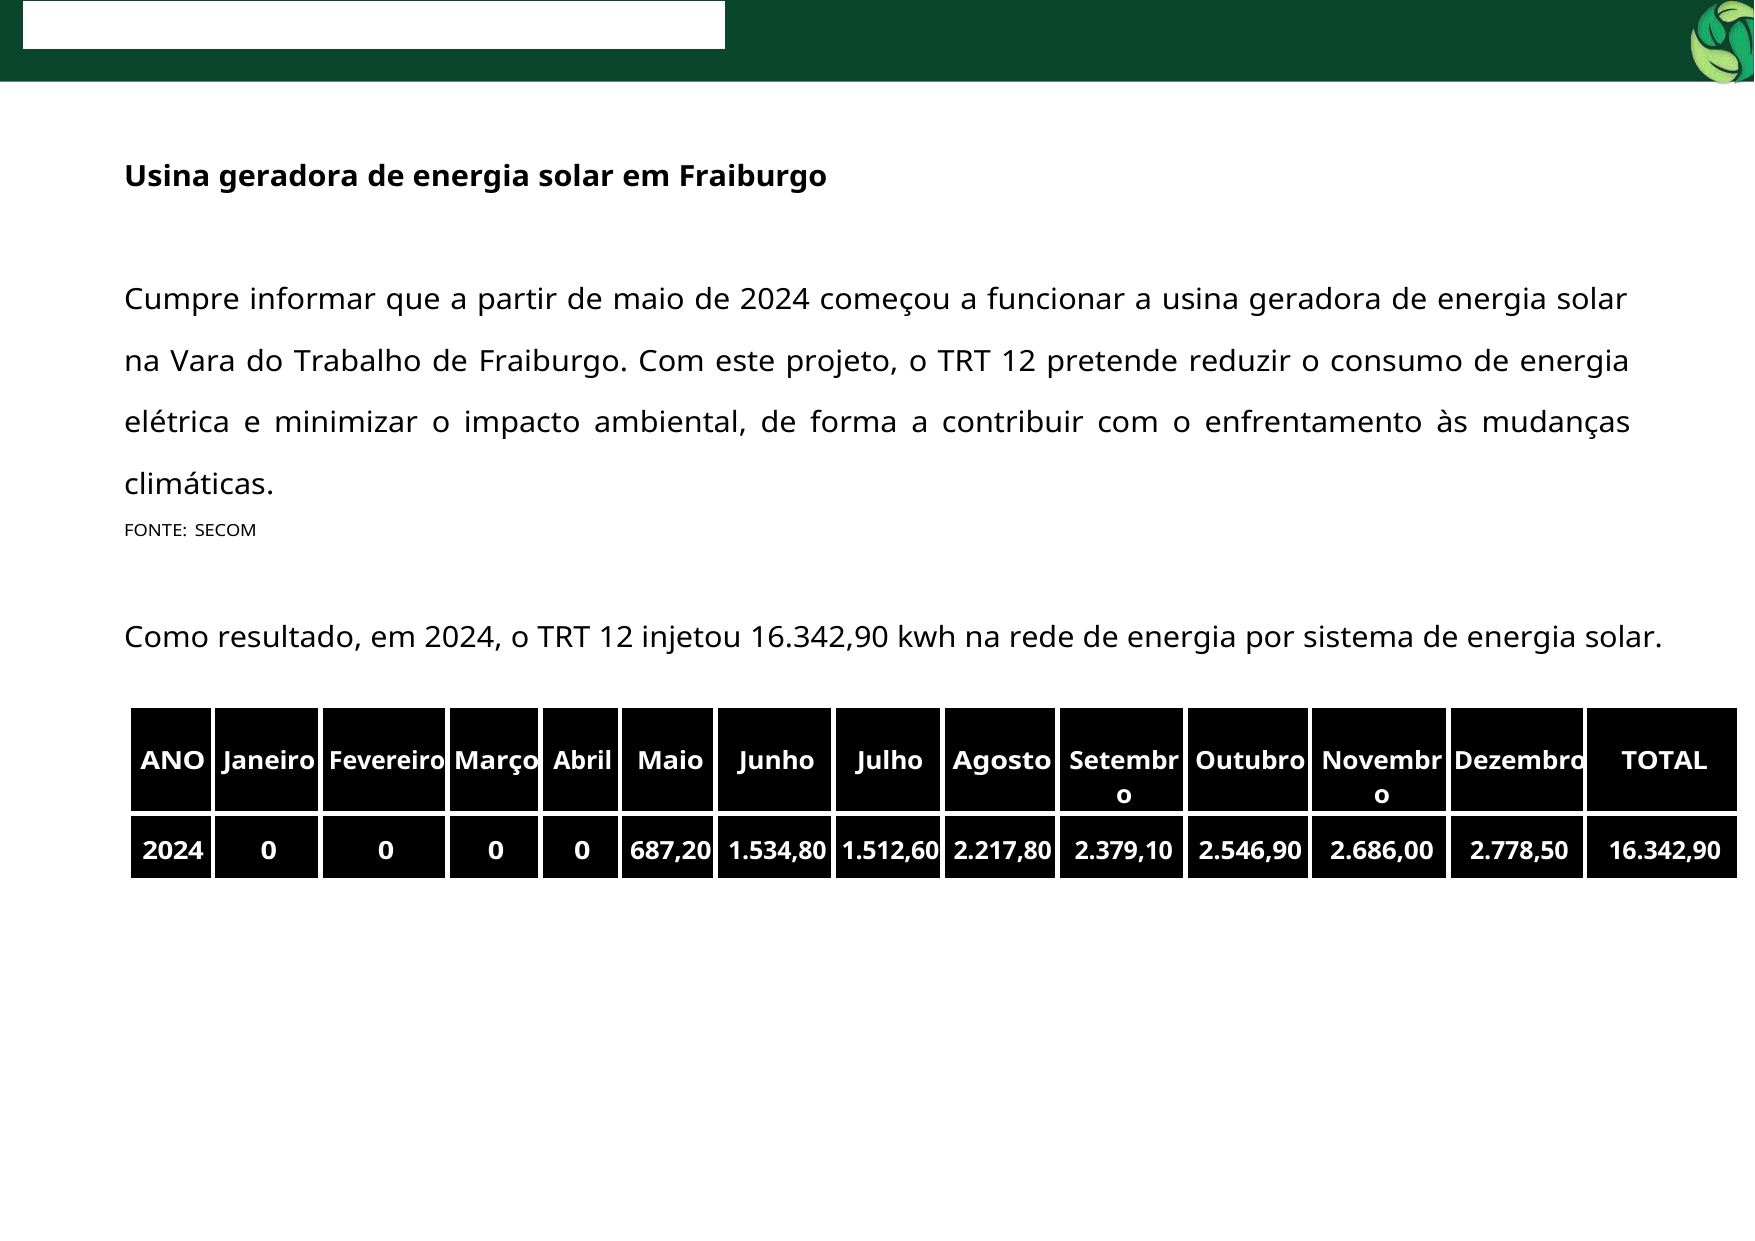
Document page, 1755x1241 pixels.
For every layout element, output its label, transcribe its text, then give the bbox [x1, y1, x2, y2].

table_cell 0 [543, 816, 618, 878]
table_header Novembro [1312, 708, 1446, 811]
table_cell 0 [215, 816, 318, 878]
table_cell 687,20 [622, 816, 713, 878]
table_header ANO [131, 708, 211, 811]
table_header Abril [543, 708, 618, 811]
table_header Outubro [1188, 708, 1308, 811]
table_cell 2.217,80 [945, 816, 1055, 878]
text Como resultado, em 2024, o TRT 12 injetou 16.342,90 kwh na rede de energia por sistema de energia solar. [124, 616, 1754, 656]
table_cell 1.512,60 [836, 816, 940, 878]
text FONTE: SECOM [124, 524, 1754, 540]
table_cell 0 [450, 816, 538, 878]
table_header Julho [836, 708, 940, 811]
table_cell 2.546,90 [1188, 816, 1308, 878]
table_header Janeiro [215, 708, 318, 811]
table_cell 1.534,80 [718, 816, 831, 878]
table_header Março [450, 708, 538, 811]
table_cell 16.342,90 [1587, 816, 1737, 878]
table_header Maio [622, 708, 713, 811]
table_cell 2.379,10 [1060, 816, 1183, 878]
table_header Fevereiro [323, 708, 445, 811]
table_cell 2.778,50 [1451, 816, 1583, 878]
subtitle Usina geradora de energia solar em Fraiburgo [124, 156, 1754, 195]
table_header Junho [718, 708, 831, 811]
table_cell 0 [323, 816, 445, 878]
table_cell 2.686,00 [1312, 816, 1446, 878]
table_header Setembro [1060, 708, 1183, 811]
table_header TOTAL [1587, 708, 1737, 811]
table_cell 2024 [131, 816, 211, 878]
table_header Agosto [945, 708, 1055, 811]
text Cumpre informar que a partir de maio de 2024 começou a funcionar a usina geradora de energia solar na Vara do Trabalho de Fraiburgo. Com este projeto, o TRT 12 pretende reduzir o consumo de energia elétrica e minimizar o impacto ambiental, de forma a contribuir com o enfrentamento às mudanças climáticas. [124, 278, 1630, 503]
table_header Dezembro [1451, 708, 1583, 811]
